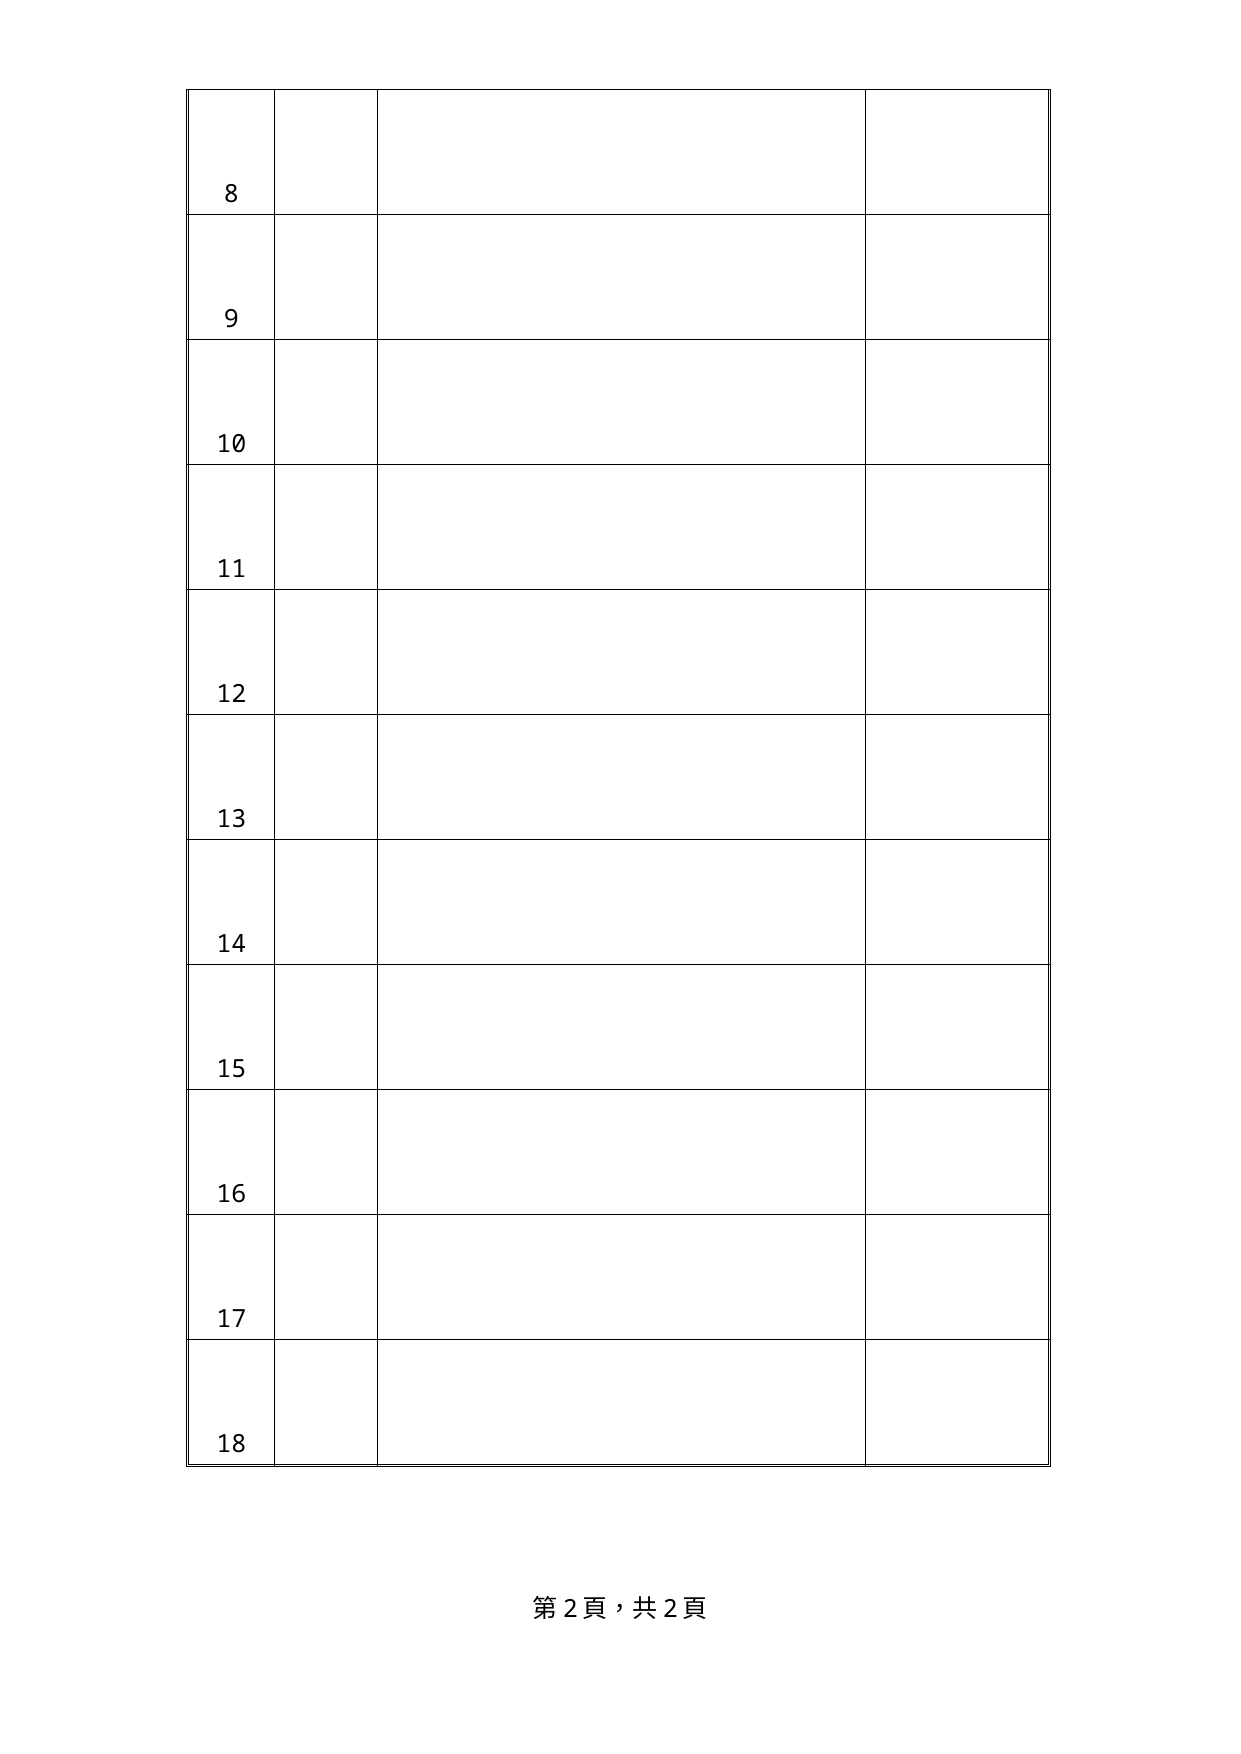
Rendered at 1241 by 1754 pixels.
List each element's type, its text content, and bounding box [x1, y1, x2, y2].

table_cell [866, 1215, 1048, 1339]
table_cell [275, 340, 377, 464]
table_cell [378, 590, 865, 714]
table_cell 12 [189, 590, 274, 714]
table_cell [378, 1215, 865, 1339]
table_cell [275, 590, 377, 714]
table_cell [866, 840, 1048, 964]
table_cell 8 [189, 90, 274, 214]
table_cell [866, 215, 1048, 339]
table_cell [275, 215, 377, 339]
table_cell 16 [189, 1090, 274, 1214]
table_cell [866, 465, 1048, 589]
table_cell 13 [189, 715, 274, 839]
table_cell [275, 90, 377, 214]
table_cell [378, 840, 865, 964]
table_cell 14 [189, 840, 274, 964]
table_cell [378, 90, 865, 214]
table_cell 11 [189, 465, 274, 589]
table_cell 15 [189, 965, 274, 1089]
table_cell [866, 1340, 1048, 1464]
table_cell [866, 340, 1048, 464]
table_cell [866, 715, 1048, 839]
table_cell [275, 465, 377, 589]
table_cell [275, 965, 377, 1089]
table_cell [866, 965, 1048, 1089]
table_cell 9 [189, 215, 274, 339]
table_cell [378, 465, 865, 589]
table_cell [378, 1340, 865, 1464]
table_cell [378, 965, 865, 1089]
table_cell [866, 590, 1048, 714]
table_cell [378, 340, 865, 464]
table_cell [275, 840, 377, 964]
table_cell [378, 215, 865, 339]
table_cell [378, 1090, 865, 1214]
table_cell [275, 715, 377, 839]
table_cell [275, 1215, 377, 1339]
table_cell [275, 1340, 377, 1464]
table_cell [378, 715, 865, 839]
table_cell [866, 90, 1048, 214]
table_cell 17 [189, 1215, 274, 1339]
table_cell [275, 1090, 377, 1214]
table_cell 10 [189, 340, 274, 464]
table_cell [866, 1090, 1048, 1214]
table_cell 18 [189, 1340, 274, 1464]
